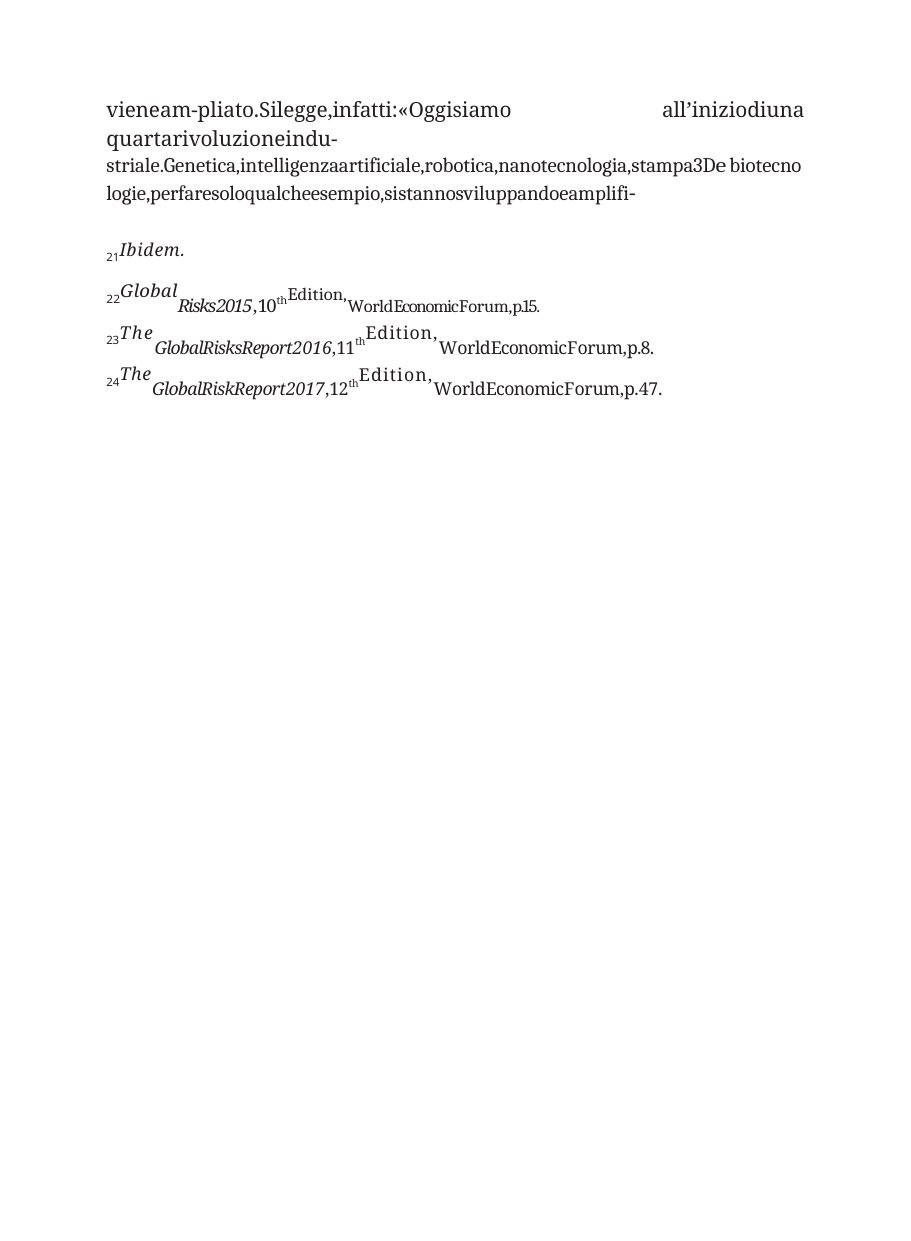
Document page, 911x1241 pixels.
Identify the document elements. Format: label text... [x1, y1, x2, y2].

text 21Ibidem. [106, 237, 817, 277]
text 23TheGlobalRisksReport2016,11thEdition,WorldEconomicForum,p.8. [106, 320, 817, 359]
text 22GlobalRisks2015,10thEdition,WorldEconomicForum,p.15. [106, 279, 817, 318]
text 24TheGlobalRiskReport2017,12thEdition,WorldEconomicForum,p.47. [106, 362, 817, 401]
text vieneam-pliato.Silegge,infatti:«Oggisiamo all’iniziodiuna quartarivoluzioneindu-striale.Genetica,intelligenzaartificiale,robotica,nanotecnologia,stampa3Debiotecnologie,perfaresoloqualcheesempio,sistannosviluppandoeamplifi- [106, 95, 804, 207]
